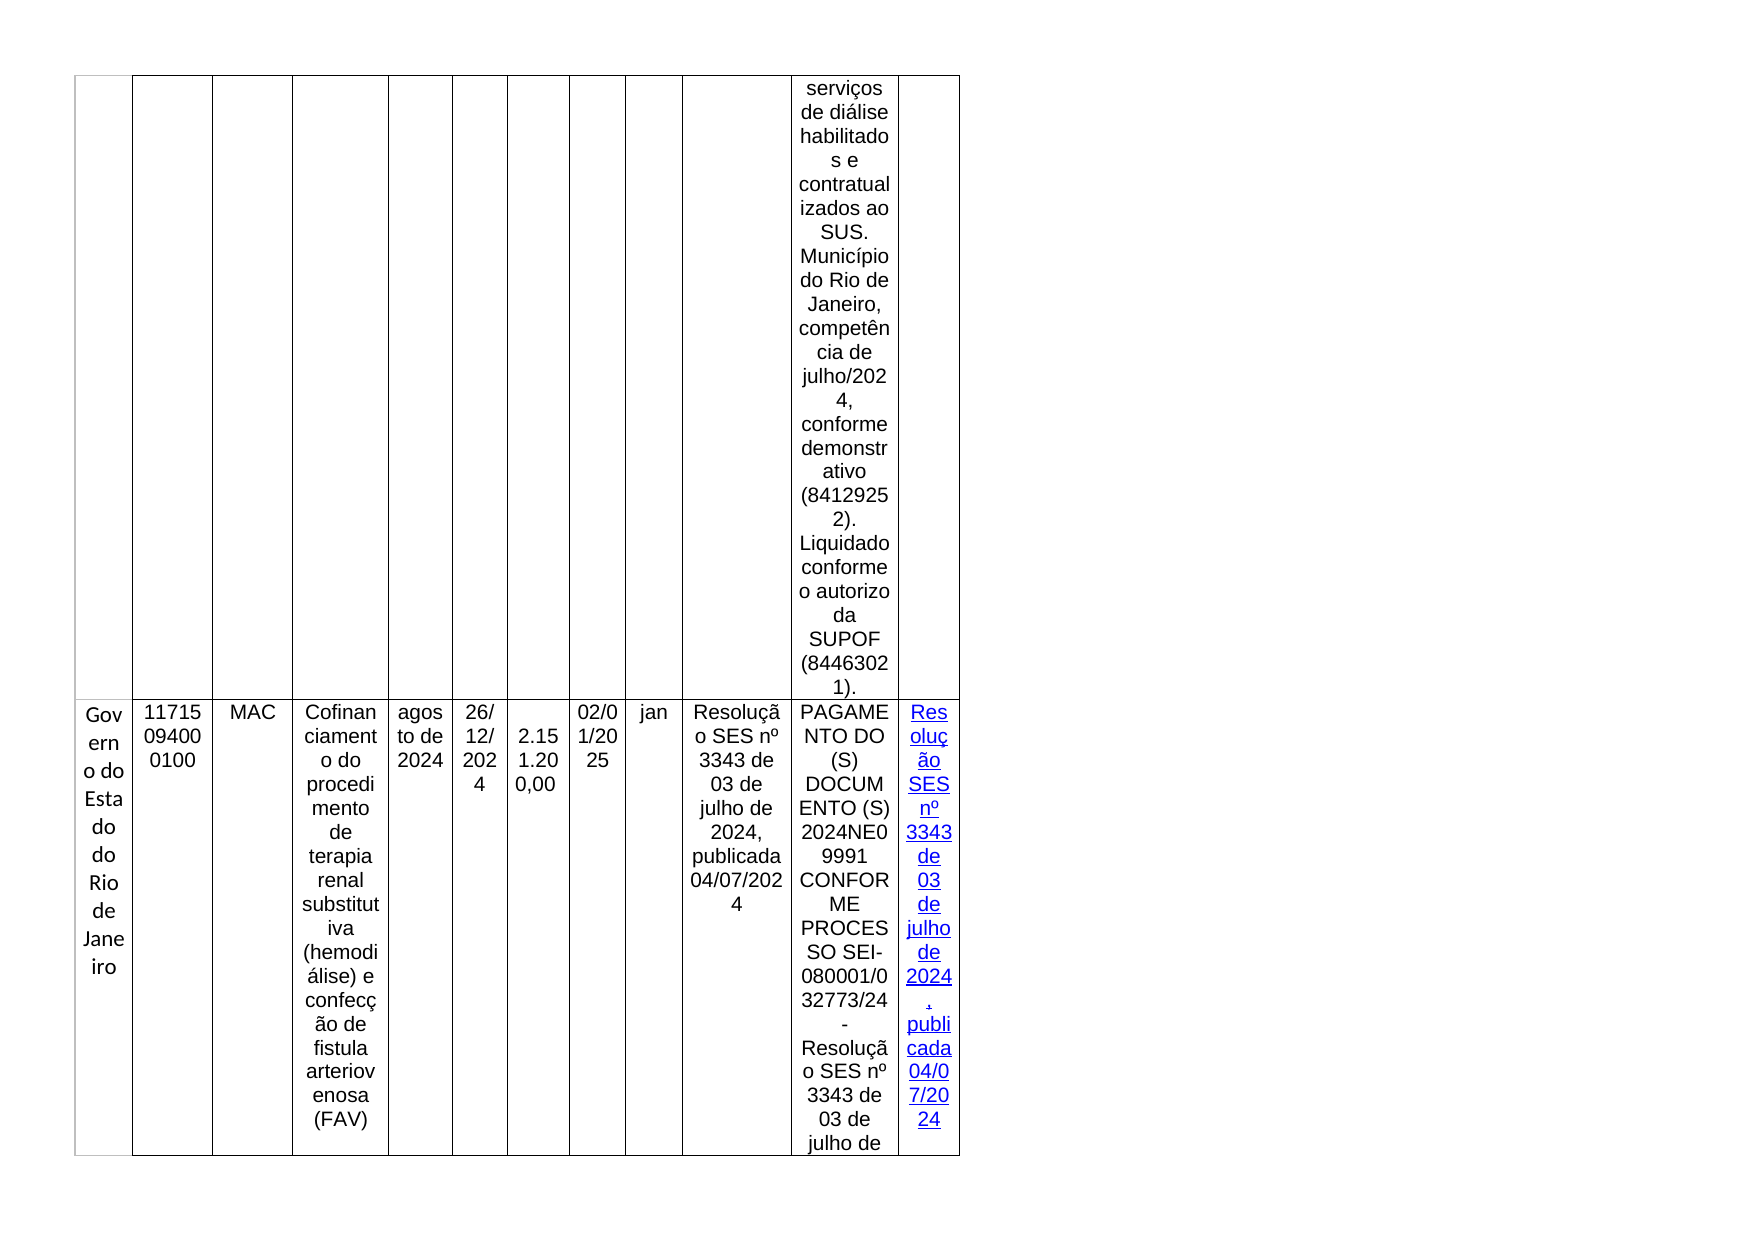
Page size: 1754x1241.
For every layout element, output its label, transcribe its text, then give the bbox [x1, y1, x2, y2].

table_cell Governo do Estado do Rio de Janeiro [76, 700, 132, 1155]
table_cell [213, 76, 292, 699]
table_cell [899, 76, 959, 699]
table_cell [570, 76, 625, 699]
table_cell 2.151.200,00 [508, 700, 569, 1155]
table_cell 11715094000100 [133, 700, 212, 1155]
table_cell serviços de diálise habilitados e contratualizados ao SUS. Município do Rio de Janeiro, competência de julho/2024, conforme demonstrativo (84129252). Liquidado conforme o autorizo da SUPOF (84463021). [792, 76, 898, 699]
table_cell PAGAMENTO DO (S) DOCUMENTO (S) 2024NE09991 CONFORME PROCESSO SEI-080001/032773/24 - Resolução SES nº 3343 de 03 de julho de [792, 700, 898, 1155]
table_cell [626, 76, 682, 699]
table_cell agosto de 2024 [389, 700, 452, 1155]
table_cell Resolução SES nº 3343 de 03 de julho de 2024, publicada 04/07/2024 [899, 700, 959, 1155]
table_cell [453, 76, 507, 699]
table_cell MAC [213, 700, 292, 1155]
table_cell [508, 76, 569, 699]
table_cell [293, 76, 388, 699]
table_cell Cofinanciamento do procedimento de terapia renal substitutiva (hemodiálise) e confecção de fistula arteriovenosa (FAV) [293, 700, 388, 1155]
table_cell [133, 76, 212, 699]
table_cell 02/01/2025 [570, 700, 625, 1155]
table_cell [683, 76, 791, 699]
table_cell [76, 76, 132, 699]
table_cell Resolução SES nº 3343 de 03 de julho de 2024, publicada 04/07/2024 [683, 700, 791, 1155]
table_cell 26/12/2024 [453, 700, 507, 1155]
table_cell jan [626, 700, 682, 1155]
table_cell [389, 76, 452, 699]
